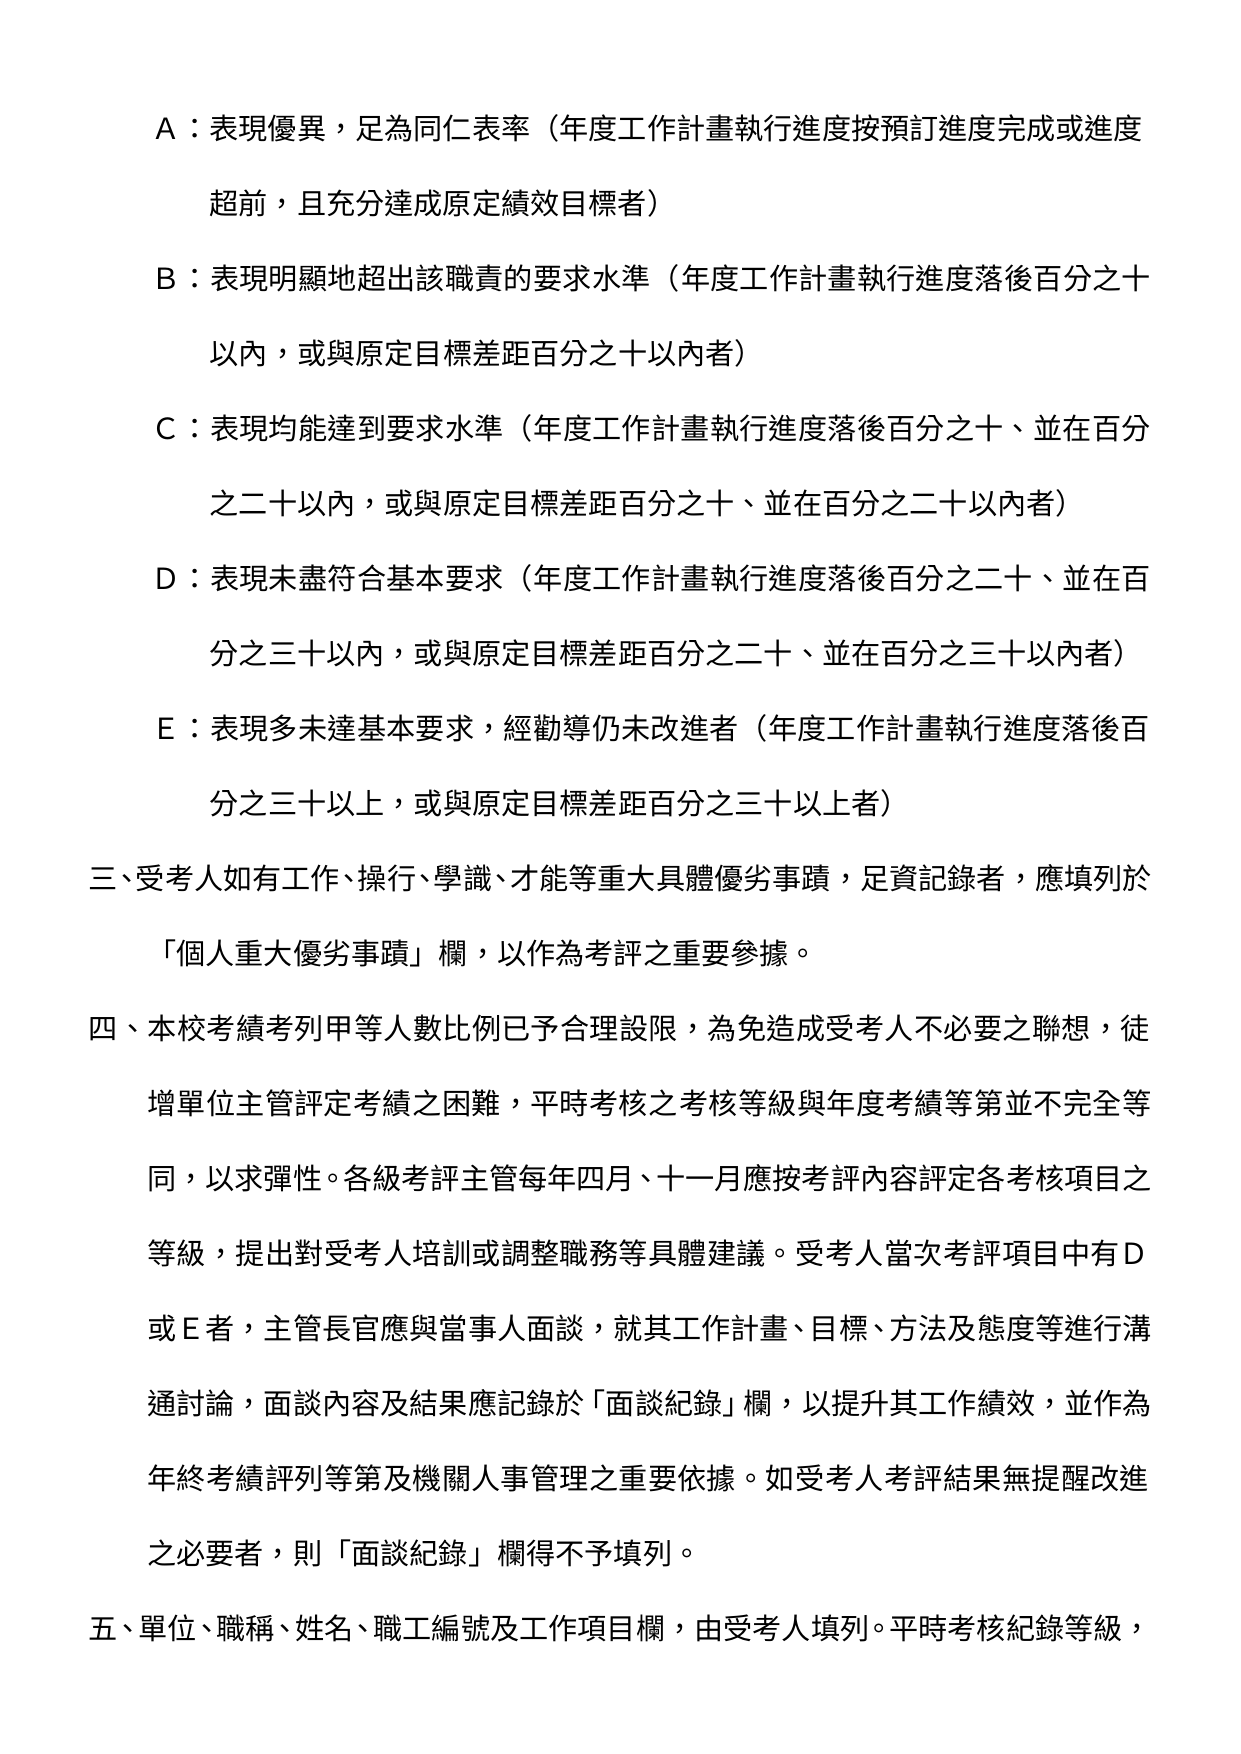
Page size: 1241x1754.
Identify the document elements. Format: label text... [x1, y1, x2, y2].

text 五、單位、職稱、姓名、職工編號及工作項目欄，由受考人填列。平時考核紀錄等級， [89, 1589, 1152, 1664]
text Ａ：表現優異，足為同仁表率（年度工作計畫執行進度按預訂進度完成或進度超前，且充分達成原定績效目標者） [151, 89, 1152, 239]
text Ｃ：表現均能達到要求水準（年度工作計畫執行進度落後百分之十、並在百分之二十以內，或與原定目標差距百分之十、並在百分之二十以內者） [151, 389, 1152, 539]
text Ｂ：表現明顯地超出該職責的要求水準（年度工作計畫執行進度落後百分之十以內，或與原定目標差距百分之十以內者） [151, 239, 1152, 389]
text Ｄ：表現未盡符合基本要求（年度工作計畫執行進度落後百分之二十、並在百分之三十以內，或與原定目標差距百分之二十、並在百分之三十以內者） [151, 539, 1152, 689]
text 三、受考人如有工作、操行、學識、才能等重大具體優劣事蹟，足資記錄者，應填列於「個人重大優劣事蹟」欄，以作為考評之重要參據。 [89, 839, 1152, 989]
text 四、本校考績考列甲等人數比例已予合理設限，為免造成受考人不必要之聯想，徒增單位主管評定考績之困難，平時考核之考核等級與年度考績等第並不完全等同，以求彈性。各級考評主管每年四月、十一月應按考評內容評定各考核項目之等級，提出對受考人培訓或調整職務等具體建議。受考人當次考評項目中有Ｄ或Ｅ者，主管長官應與當事人面談，就其工作計畫、目標、方法及態度等進行溝通討論，面談內容及結果應記錄於「面談紀錄」欄，以提升其工作績效，並作為年終考績評列等第及機關人事管理之重要依據。如受考人考評結果無提醒改進之必要者，則「面談紀錄」欄得不予填列。 [89, 989, 1152, 1589]
text Ｅ：表現多未達基本要求，經勸導仍未改進者（年度工作計畫執行進度落後百分之三十以上，或與原定目標差距百分之三十以上者） [151, 689, 1152, 839]
